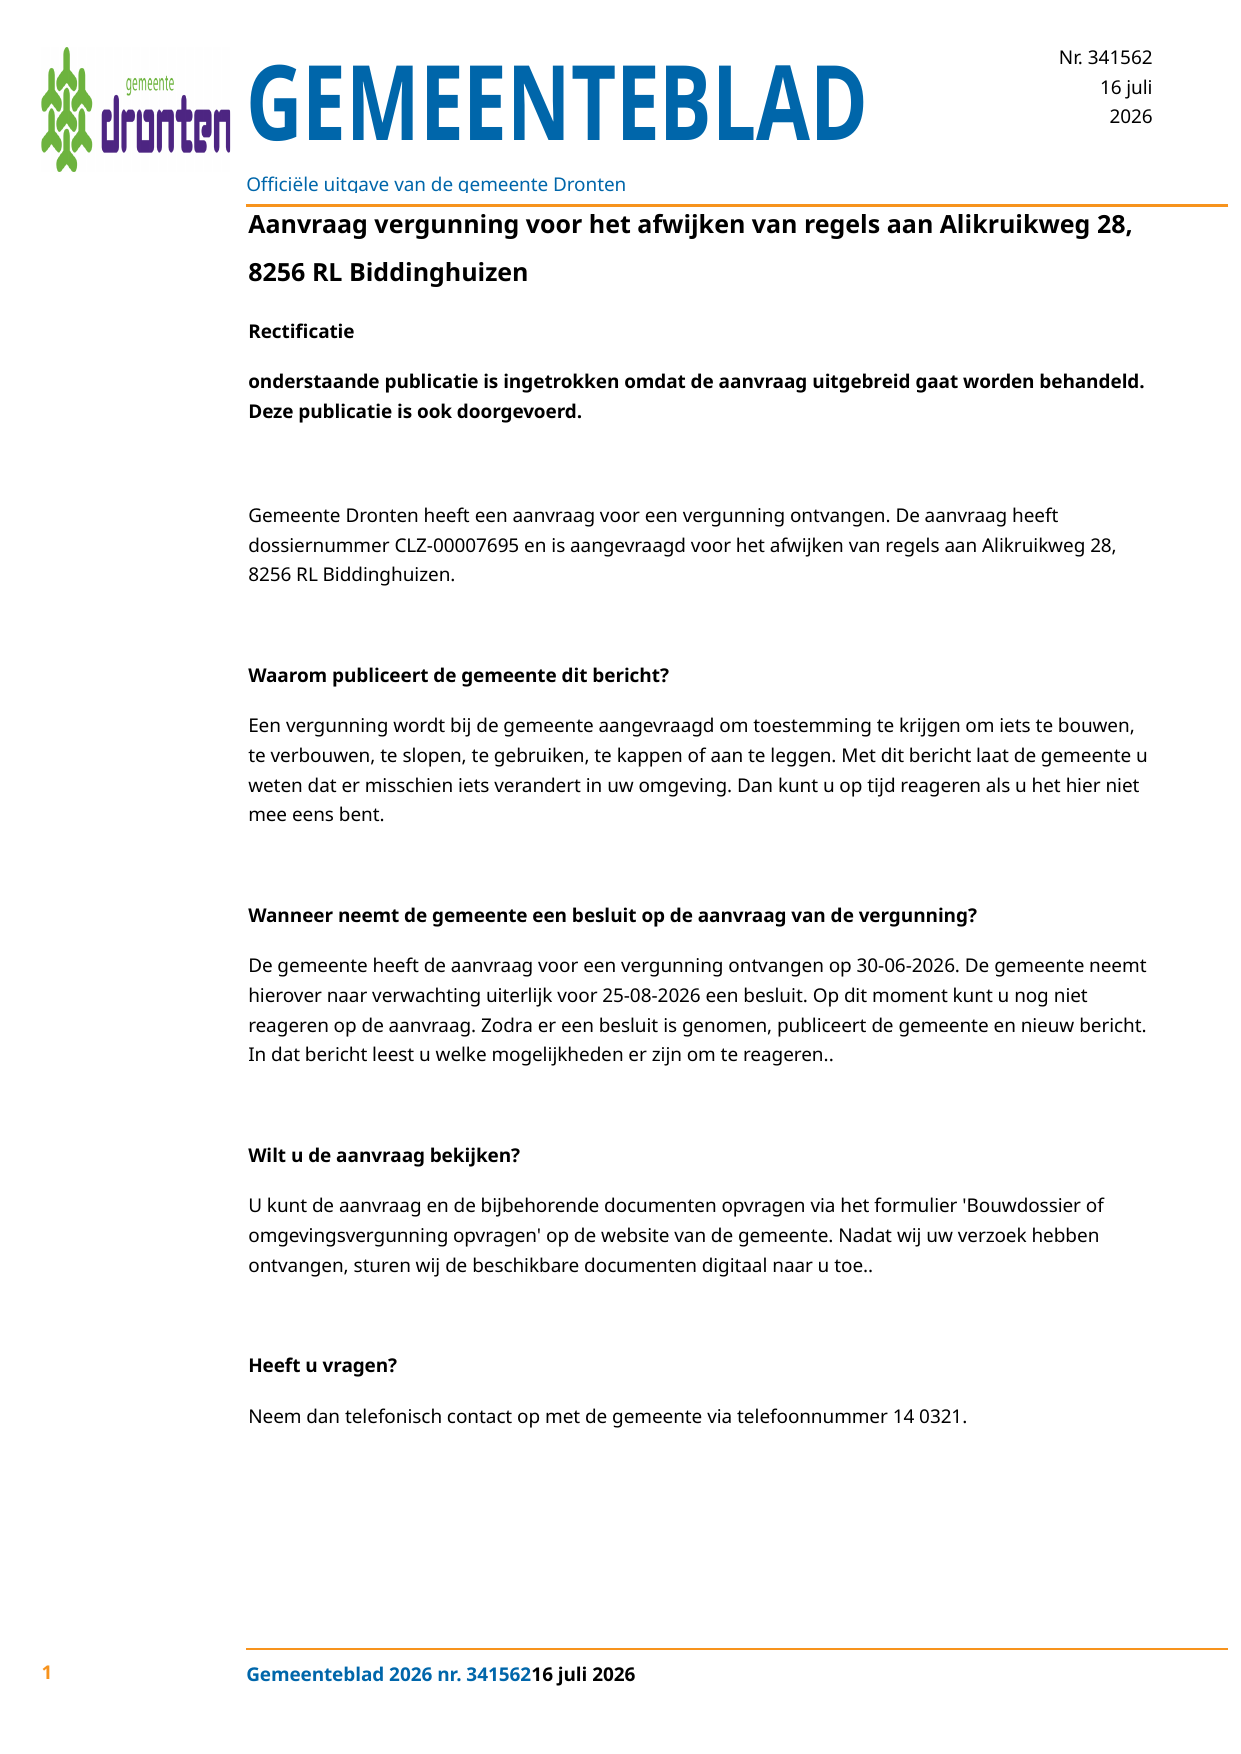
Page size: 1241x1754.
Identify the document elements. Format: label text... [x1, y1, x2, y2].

text U kunt de aanvraag en de bijbehorende documenten opvragen via het formulier 'Bouwdossier of omgevingsvergunning opvragen' op de website van de gemeente. Nadat wij uw verzoek hebben ontvangen, sturen wij de beschikbare documenten digitaal naar u toe.. [248, 1193, 1152, 1277]
text Wanneer neemt de gemeente een besluit op de aanvraag van de vergunning? [248, 902, 1152, 928]
text ﻿Gemeente Dronten heeft een aanvraag voor een vergunning ontvangen. De aanvraag heeft dossiernummer CLZ-00007695 en is aangevraagd voor het afwijken van regels aan Alikruikweg 28, 8256 RL Biddinghuizen. [248, 499, 1152, 587]
picture [41, 47, 231, 172]
text Wilt u de aanvraag bekijken? [248, 1142, 1152, 1168]
text Aanvraag vergunning voor het afwijken van regels aan Alikruikweg 28, 8256 RL Biddinghuizen [248, 207, 1152, 288]
text Een vergunning wordt bij de gemeente aangevraagd om toestemming te krijgen om iets te bouwen, te verbouwen, te slopen, te gebruiken, te kappen of aan te leggen. Met dit bericht laat de gemeente u weten dat er misschien iets verandert in uw omgeving. Dan kunt u op tijd reageren als u het hier niet mee eens bent. [248, 713, 1152, 827]
text Heeft u vragen? [248, 1353, 1152, 1378]
text Neem dan telefonisch contact op met de gemeente via telefoonnummer 14 0321. [248, 1403, 1152, 1429]
text Waarom publiceert de gemeente dit bericht? [248, 662, 1152, 688]
text onderstaande publicatie is ingetrokken omdat de aanvraag uitgebreid gaat worden behandeld. Deze publicatie is ook doorgevoerd. [248, 368, 1152, 424]
text Rectificatie [248, 318, 1152, 344]
text De gemeente heeft de aanvraag voor een vergunning ontvangen op 30-06-2026. De gemeente neemt hierover naar verwachting uiterlijk voor 25-08-2026 een besluit. Op dit moment kunt u nog niet reageren op de aanvraag. Zodra er een besluit is genomen, publiceert de gemeente en nieuw bericht. In dat bericht leest u welke mogelijkheden er zijn om te reageren.. [248, 953, 1152, 1067]
